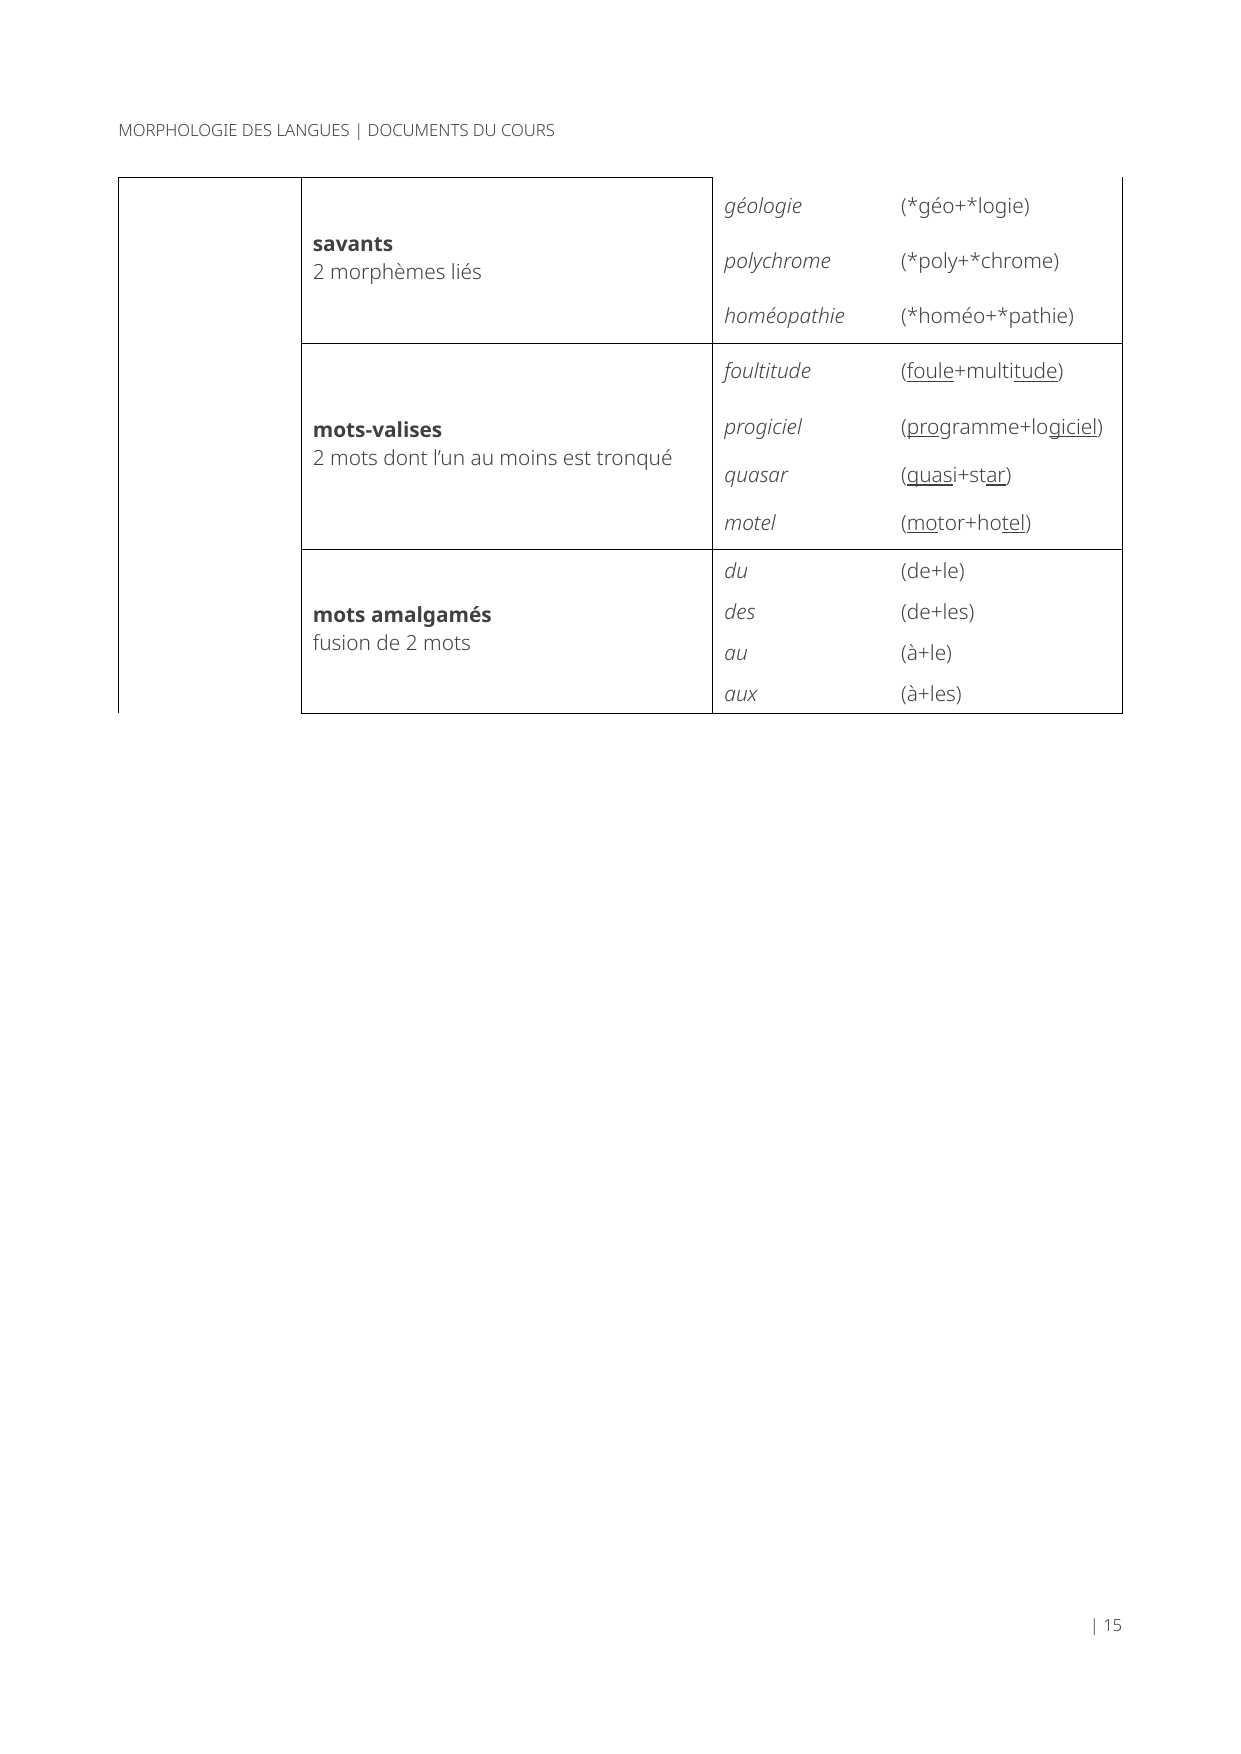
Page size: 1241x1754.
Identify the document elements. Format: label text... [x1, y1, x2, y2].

table_cell (de+les) [889, 590, 1122, 631]
table_cell (*poly+*chrome) [889, 232, 1122, 287]
table_cell polychrome [713, 232, 889, 287]
table_cell homéopathie [713, 288, 889, 343]
table_cell progiciel [713, 398, 889, 453]
table_cell (*géo+*logie) [889, 177, 1122, 232]
table_cell (motor+hotel) [889, 494, 1122, 549]
table_cell (programme+logiciel) [889, 398, 1122, 453]
table_cell (à+le) [889, 631, 1122, 672]
table_cell (à+les) [889, 672, 1122, 713]
table_cell du [713, 550, 889, 590]
table_cell (foule+multitude) [889, 344, 1122, 398]
table_cell quasar [713, 453, 889, 494]
table_cell foultitude [713, 344, 889, 398]
table_cell motel [713, 494, 889, 549]
table_cell géologie [713, 177, 889, 232]
table_cell (quasi+star) [889, 453, 1122, 494]
table_cell mots-valises 2 mots dont l’un au moins est tronqué [302, 344, 712, 549]
table_cell savants 2 morphèmes liés [302, 178, 712, 343]
table_cell au [713, 631, 889, 672]
table_cell aux [713, 672, 889, 713]
table_cell (*homéo+*pathie) [889, 288, 1122, 343]
table_cell des [713, 590, 889, 631]
table_cell (de+le) [889, 550, 1122, 590]
table_cell mots amalgamés fusion de 2 mots [302, 550, 712, 713]
